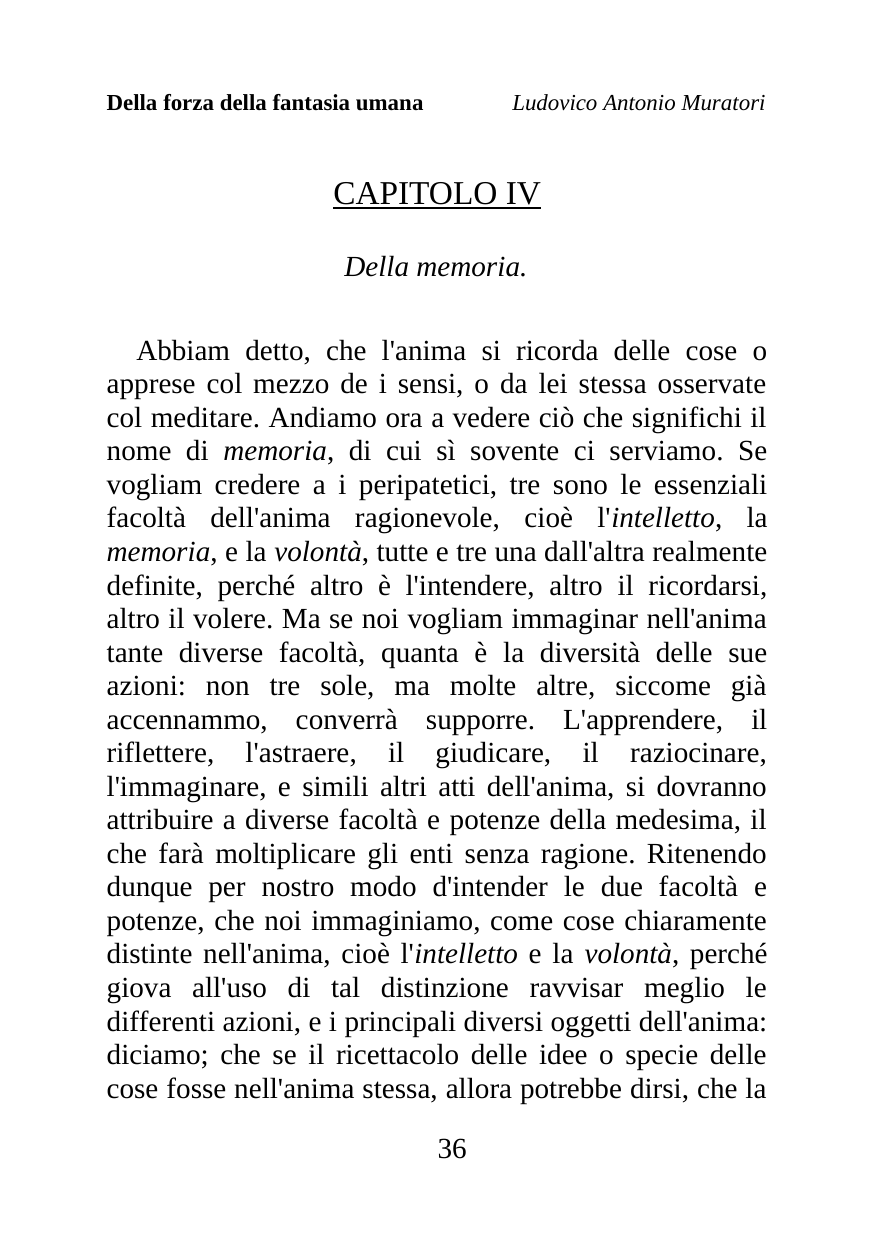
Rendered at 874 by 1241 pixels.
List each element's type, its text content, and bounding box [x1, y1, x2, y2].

subtitle CAPITOLO IV [106, 173, 768, 212]
text Abbiam detto, che l'anima si ricorda delle cose o apprese col mezzo de i sensi, o da lei stessa osservate col meditare. Andiamo ora a vedere ciò che significhi il nome di memoria, di cui sì sovente ci serviamo. Se vogliam credere a i peripatetici, tre sono le essenziali facoltà dell'anima ragionevole, cioè l'intelletto, la memoria, e la volontà, tutte e tre una dall'altra realmente definite, perché altro è l'intendere, altro il ricordarsi, altro il volere. Ma se noi vogliam immaginar nell'anima tante diverse facoltà, quanta è la diversità delle sue azioni: non tre sole, ma molte altre, siccome già accennammo, converrà supporre. L'apprendere, il riflettere, l'astraere, il giudicare, il raziocinare, l'immaginare, e simili altri atti dell'anima, si dovranno attribuire a diverse facoltà e potenze della medesima, il che farà moltiplicare gli enti senza ragione. Ritenendo dunque per nostro modo d'intender le due facoltà e potenze, che noi immaginiamo, come cose chiaramente distinte nell'anima, cioè l'intelletto e la volontà, perché giova all'uso di tal distinzione ravvisar meglio le differenti azioni, e i principali diversi oggetti dell'anima: diciamo; che se il ricettacolo delle idee o specie delle cose fosse nell'anima stessa, allora potrebbe dirsi, che la [106, 333, 768, 1104]
subtitle Della memoria. [106, 249, 768, 283]
